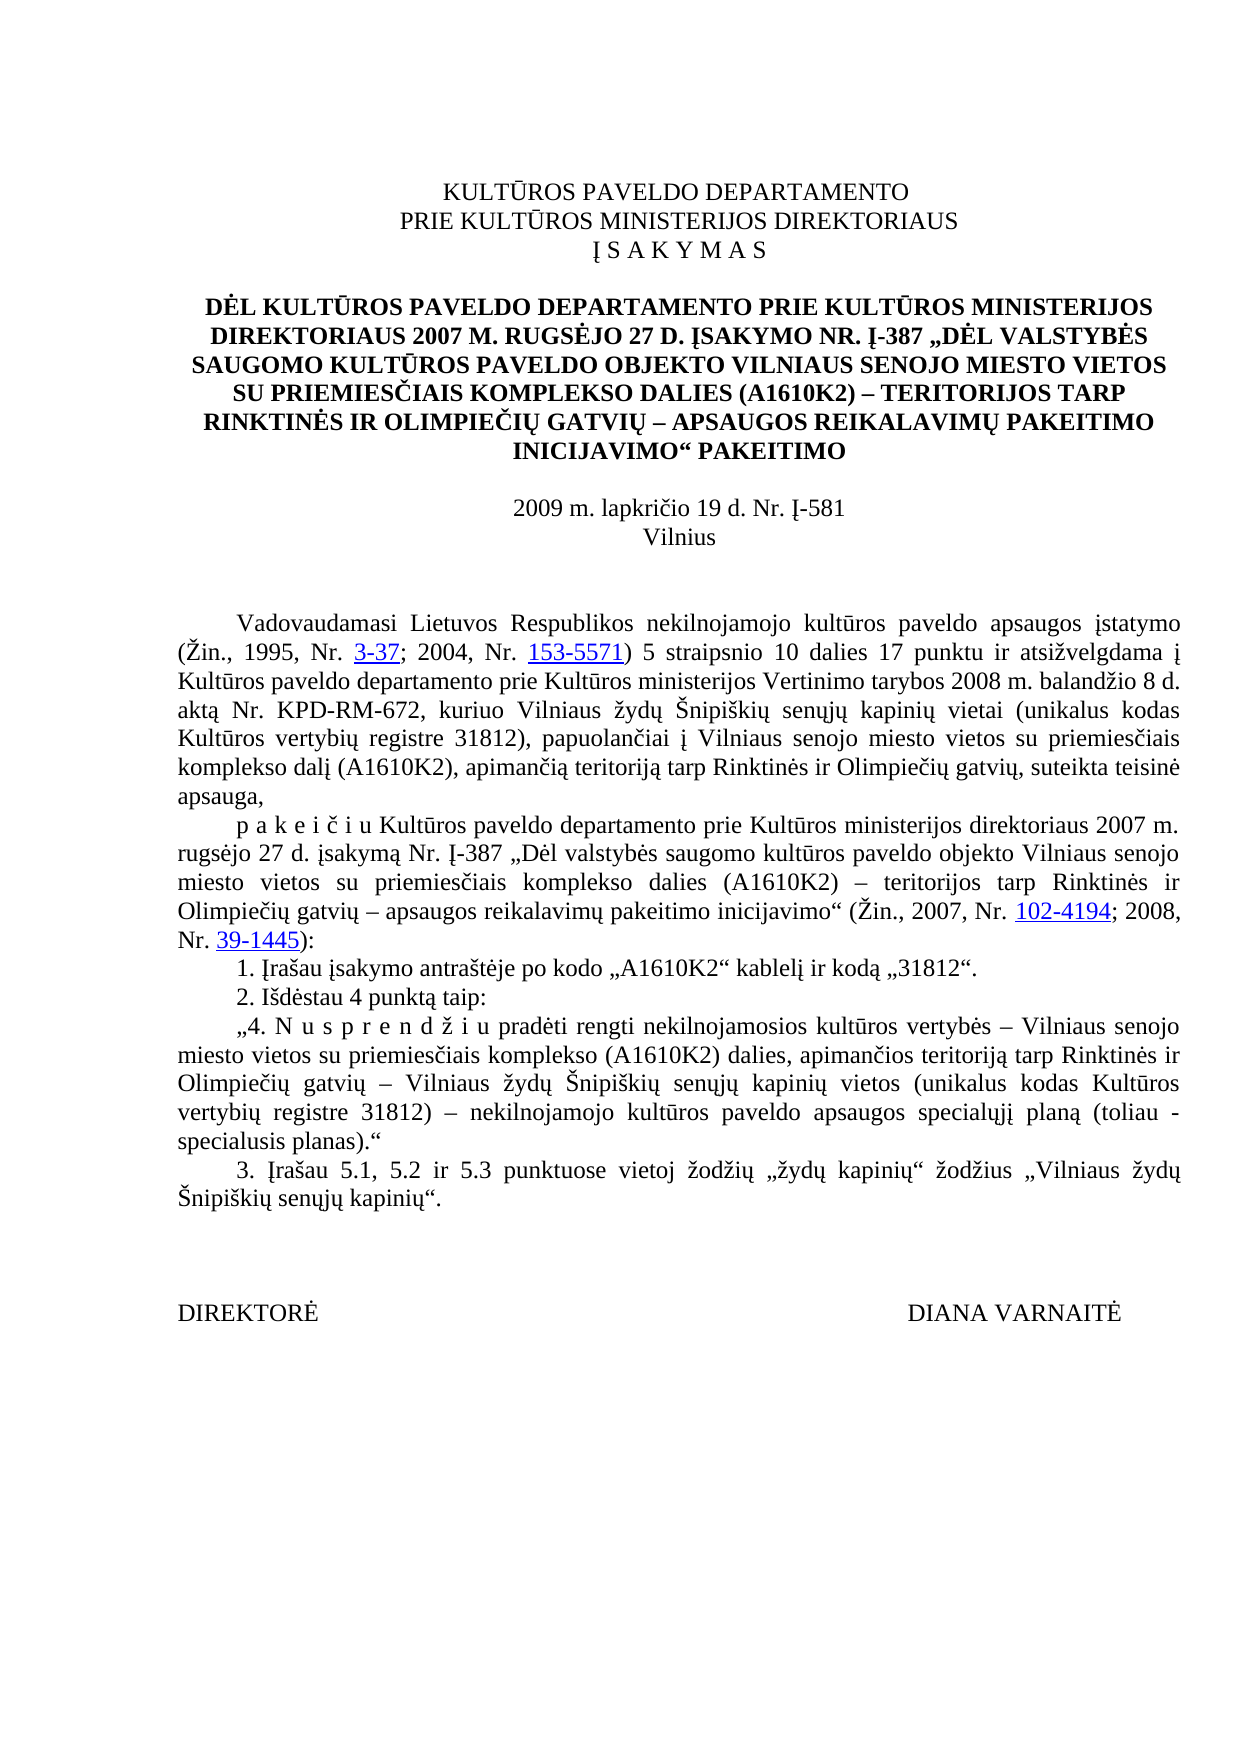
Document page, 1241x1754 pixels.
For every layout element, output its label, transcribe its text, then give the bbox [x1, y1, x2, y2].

text p a k e i č i u Kultūros paveldo departamento prie Kultūros ministerijos direktoriaus 2007 m. rugsėjo 27 d. įsakymą Nr. Į-387 „Dėl valstybės saugomo kultūros paveldo objekto Vilniaus senojo miesto vietos su priemiesčiais komplekso dalies (A1610K2) – teritorijos tarp Rinktinės ir Olimpiečių gatvių – apsaugos reikalavimų pakeitimo inicijavimo“ (Žin., 2007, Nr. 102-4194; 2008, Nr. 39-1445): [177, 810, 1181, 953]
text 1. Įrašau įsakymo antraštėje po kodo „A1610K2“ kablelį ir kodą „31812“. [177, 953, 1181, 982]
text 2. Išdėstau 4 punktą taip: [177, 982, 1181, 1011]
text Vadovaudamasi Lietuvos Respublikos nekilnojamojo kultūros paveldo apsaugos įstatymo (Žin., 1995, Nr. 3-37; 2004, Nr. 153-5571) 5 straipsnio 10 dalies 17 punktu ir atsižvelgdama į Kultūros paveldo departamento prie Kultūros ministerijos Vertinimo tarybos 2008 m. balandžio 8 d. aktą Nr. KPD-RM-672, kuriuo Vilniaus žydų Šnipiškių senųjų kapinių vietai (unikalus kodas Kultūros vertybių registre 31812), papuolančiai į Vilniaus senojo miesto vietos su priemiesčiais komplekso dalį (A1610K2), apimančią teritoriją tarp Rinktinės ir Olimpiečių gatvių, suteikta teisinė apsauga, [177, 608, 1181, 810]
text KULTŪROS PAVELDO DEPARTAMENTO [177, 177, 1181, 206]
text „4. N u s p r e n d ž i u pradėti rengti nekilnojamosios kultūros vertybės – Vilniaus senojo miesto vietos su priemiesčiais komplekso (A1610K2) dalies, apimančios teritoriją tarp Rinktinės ir Olimpiečių gatvių – Vilniaus žydų Šnipiškių senųjų kapinių vietos (unikalus kodas Kultūros vertybių registre 31812) – nekilnojamojo kultūros paveldo apsaugos specialųjį planą (toliau - specialusis planas).“ [177, 1011, 1181, 1155]
text Vilnius [177, 522, 1181, 551]
text 3. Įrašau 5.1, 5.2 ir 5.3 punktuose vietoj žodžių „žydų kapinių“ žodžius „Vilniaus žydų Šnipiškių senųjų kapinių“. [177, 1155, 1181, 1212]
text Direktorė Diana Varnaitė [177, 1298, 1181, 1327]
text PRIE KULTŪROS MINISTERIJOS DIREKTORIAUS [177, 206, 1181, 235]
text DĖL KULTŪROS PAVELDO DEPARTAMENTO PRIE KULTŪROS MINISTERIJOS DIREKTORIAUS 2007 m. RUGSĖJO 27 d. ĮSAKYMO Nr. Į-387 „DĖL VALSTYBĖS SAUGOMO KULTŪROS PAVELDO OBJEKTO VILNIAUS SENOJO MIESTO VIETOS SU PRIEMIESČIAIS KOMPLEKSO DALIES (A1610K2) – TERITORIJOS TARP RINKTINĖS IR OLIMPIEČIŲ GATVIŲ – APSAUGOS REIKALAVIMŲ PAKEITIMO INICIJAVIMO“ PAKEITIMO [177, 292, 1181, 465]
text 2009 m. lapkričio 19 d. Nr. Į-581 [177, 493, 1181, 522]
text Į S A K Y M A S [177, 235, 1181, 263]
